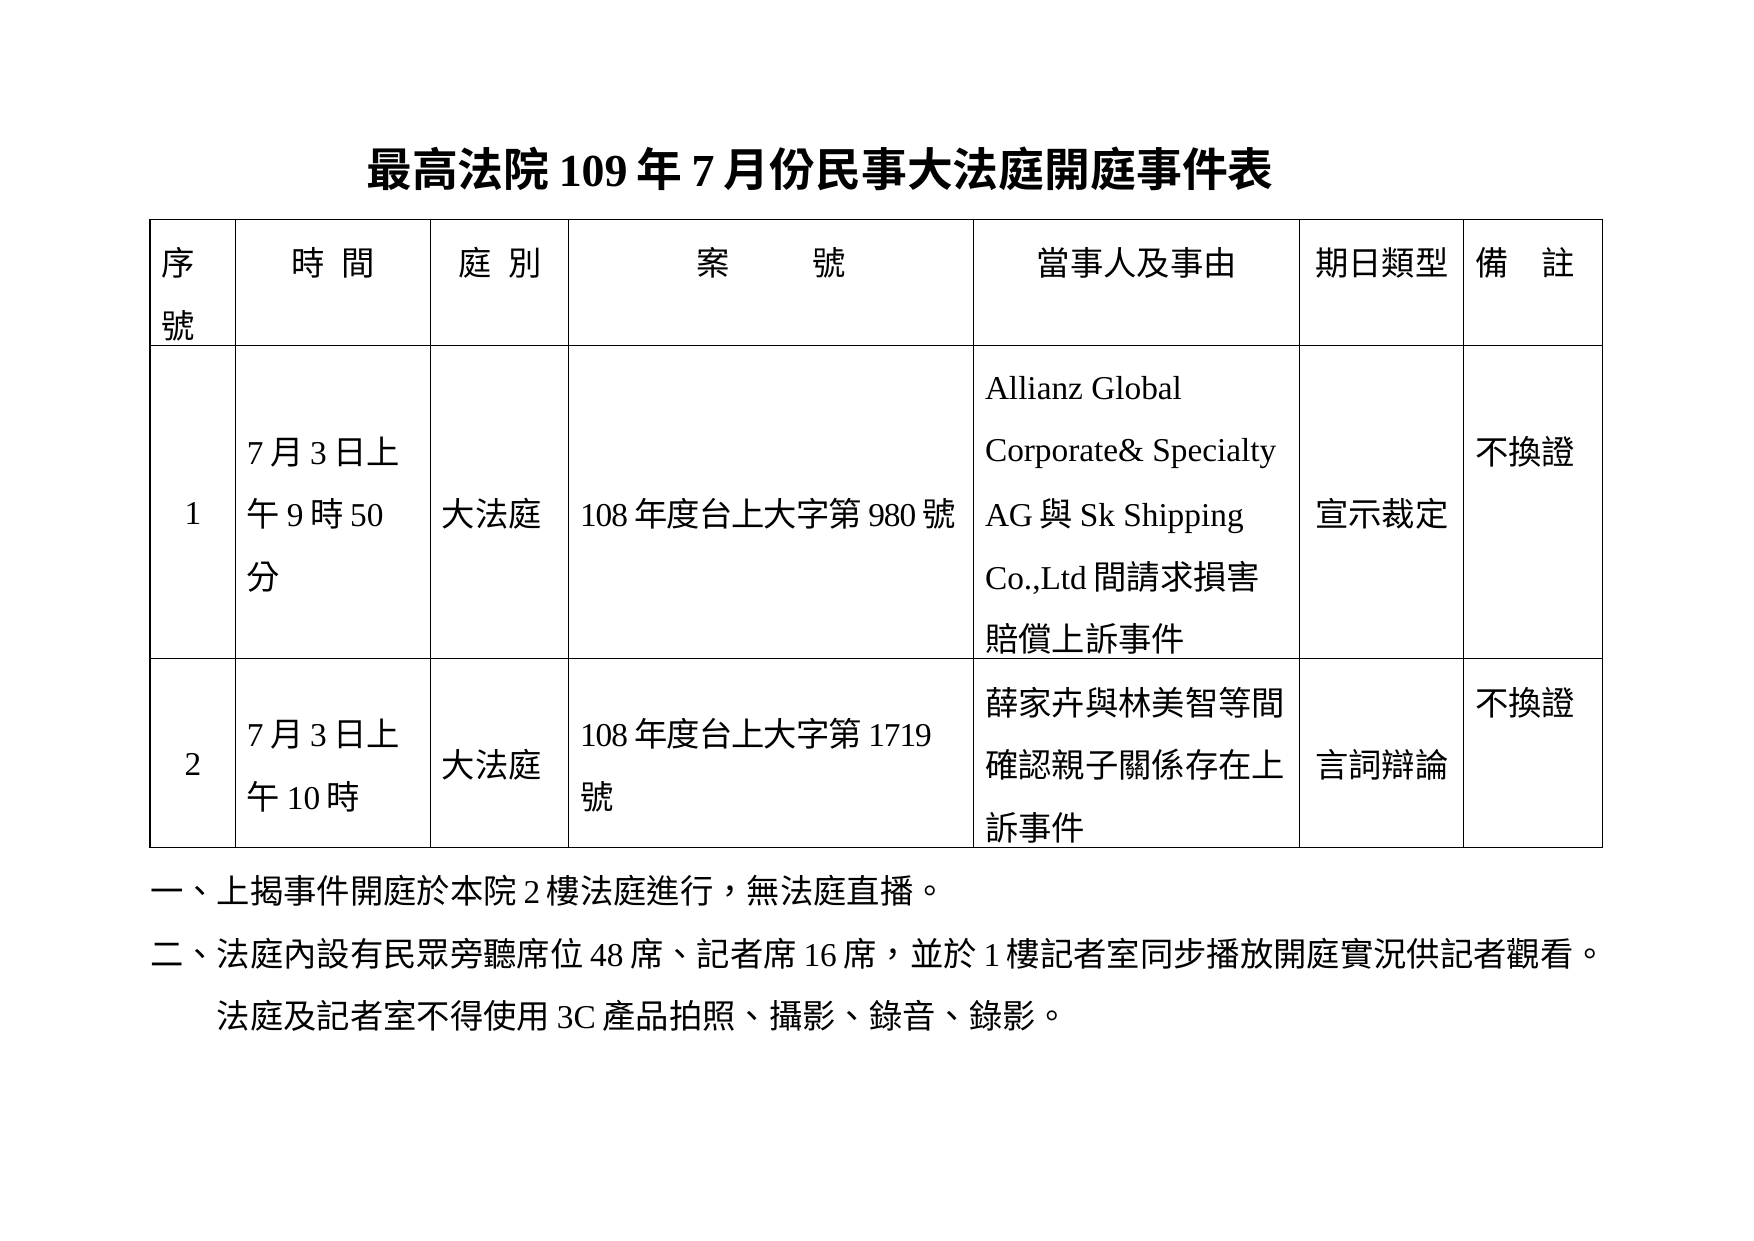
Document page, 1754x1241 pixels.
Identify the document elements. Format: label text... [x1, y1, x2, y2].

text 最高法院109年7月份民事大法庭開庭事件表 [150, 93, 1604, 218]
table_cell 108年度台上大字第1719號 [569, 659, 973, 847]
table_cell 不換證 [1464, 659, 1602, 847]
table_header 期日類型 [1300, 220, 1463, 344]
table_cell 薛家卉與林美智等間確認親子關係存在上訴事件 [974, 659, 1299, 847]
table_cell 7月3日上午9時50分 [236, 346, 430, 658]
table_cell 2 [151, 659, 235, 847]
table_header 案 號 [569, 220, 973, 344]
table_cell 108年度台上大字第980號 [569, 346, 973, 658]
table_header 時 間 [236, 220, 430, 344]
text 二、法庭內設有民眾旁聽席位48席、記者席16席，並於1樓記者室同步播放開庭實況供記者觀看。法庭及記者室不得使用3C產品拍照、攝影、錄音、錄影。 [150, 910, 1604, 1035]
table_cell Allianz Global Corporate& Specialty AG與Sk Shipping Co.,Ltd間請求損害賠償上訴事件 [974, 346, 1299, 658]
table_cell 言詞辯論 [1300, 659, 1463, 847]
table_header 備 註 [1464, 220, 1602, 344]
text 一、上揭事件開庭於本院2樓法庭進行，無法庭直播。 [150, 848, 1604, 910]
table_cell 大法庭 [431, 659, 568, 847]
table_header 庭 別 [431, 220, 568, 344]
table_cell 不換證 [1464, 346, 1602, 658]
table_cell 7月3日上午10時 [236, 659, 430, 847]
table_cell 宣示裁定 [1300, 346, 1463, 658]
table_header 序號 [151, 220, 235, 344]
table_cell 大法庭 [431, 346, 568, 658]
table_header 當事人及事由 [974, 220, 1299, 344]
table_cell 1 [151, 346, 235, 658]
